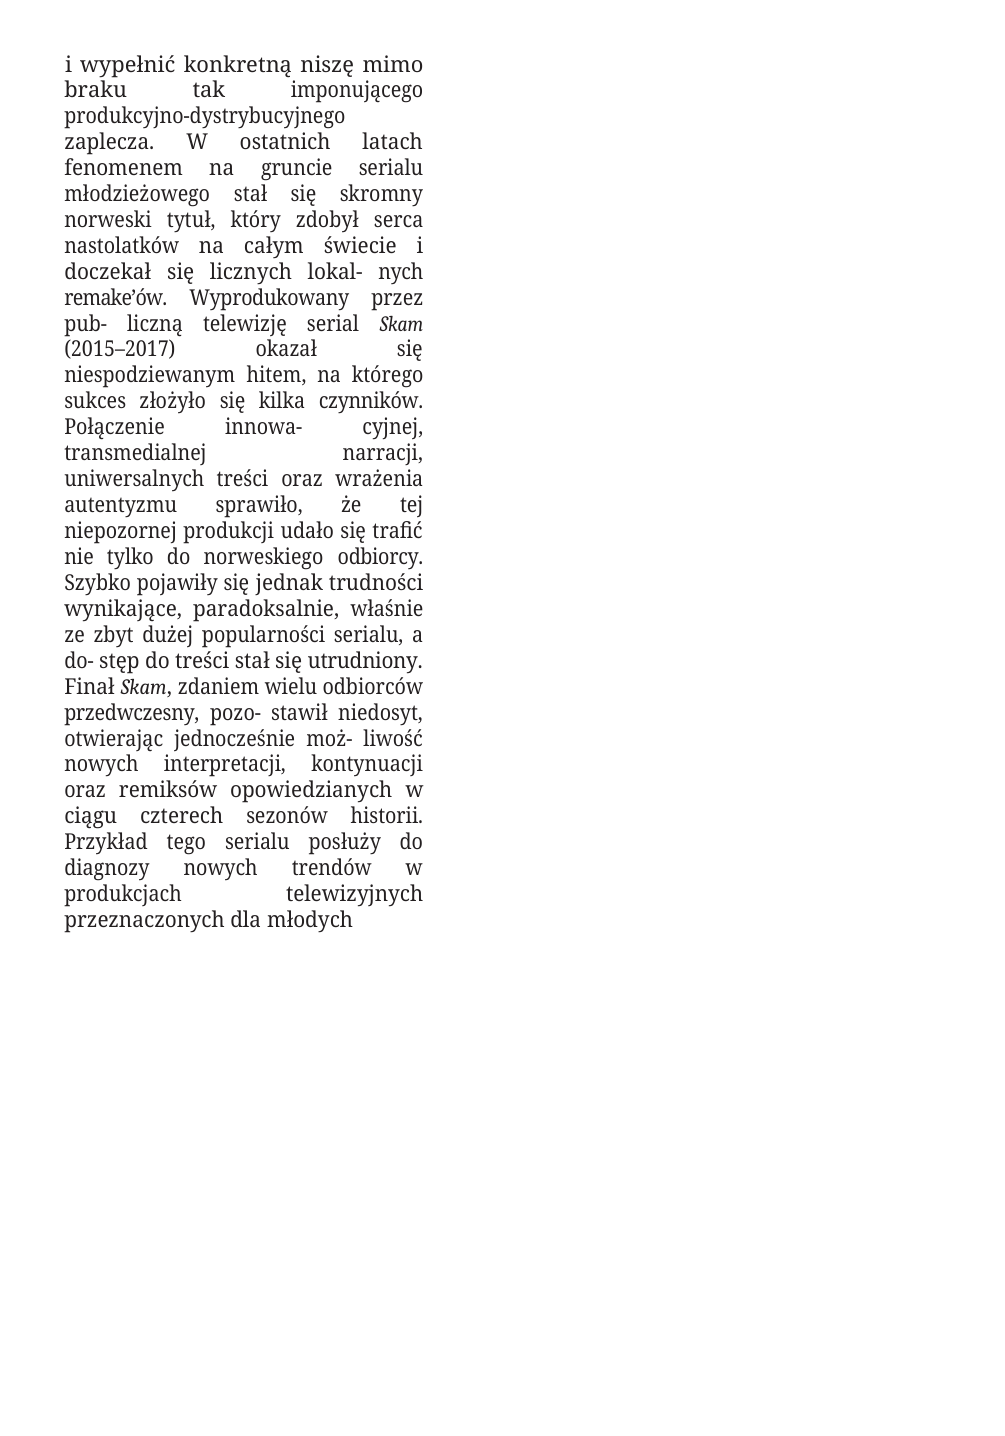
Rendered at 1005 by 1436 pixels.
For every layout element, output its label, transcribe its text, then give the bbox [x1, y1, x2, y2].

text i wypełnić konkretną niszę mimo braku tak imponującego produkcyjno-dystrybucyjnego zaplecza. W ostatnich latach fenomenem na gruncie serialu młodzieżowego stał się skromny norweski tytuł, który zdobył serca nastolatków na całym świecie i doczekał się licznych lokal- nych remake’ów. Wyprodukowany przez pub- liczną telewizję serial Skam (2015–2017) okazał się niespodziewanym hitem, na którego sukces złożyło się kilka czynników. Połączenie innowa- cyjnej, transmedialnej narracji, uniwersalnych treści oraz wrażenia autentyzmu sprawiło, że tej niepozornej produkcji udało się trafić nie tylko do norweskiego odbiorcy. Szybko pojawiły się jednak trudności wynikające, paradoksalnie, właśnie ze zbyt dużej popularności serialu, a do- stęp do treści stał się utrudniony. Finał Skam, zdaniem wielu odbiorców przedwczesny, pozo- stawił niedosyt, otwierając jednocześnie moż- liwość nowych interpretacji, kontynuacji oraz remiksów opowiedzianych w ciągu czterech sezonów historii. Przykład tego serialu posłuży do diagnozy nowych trendów w produkcjach telewizyjnych przeznaczonych dla młodych [64, 52, 423, 934]
